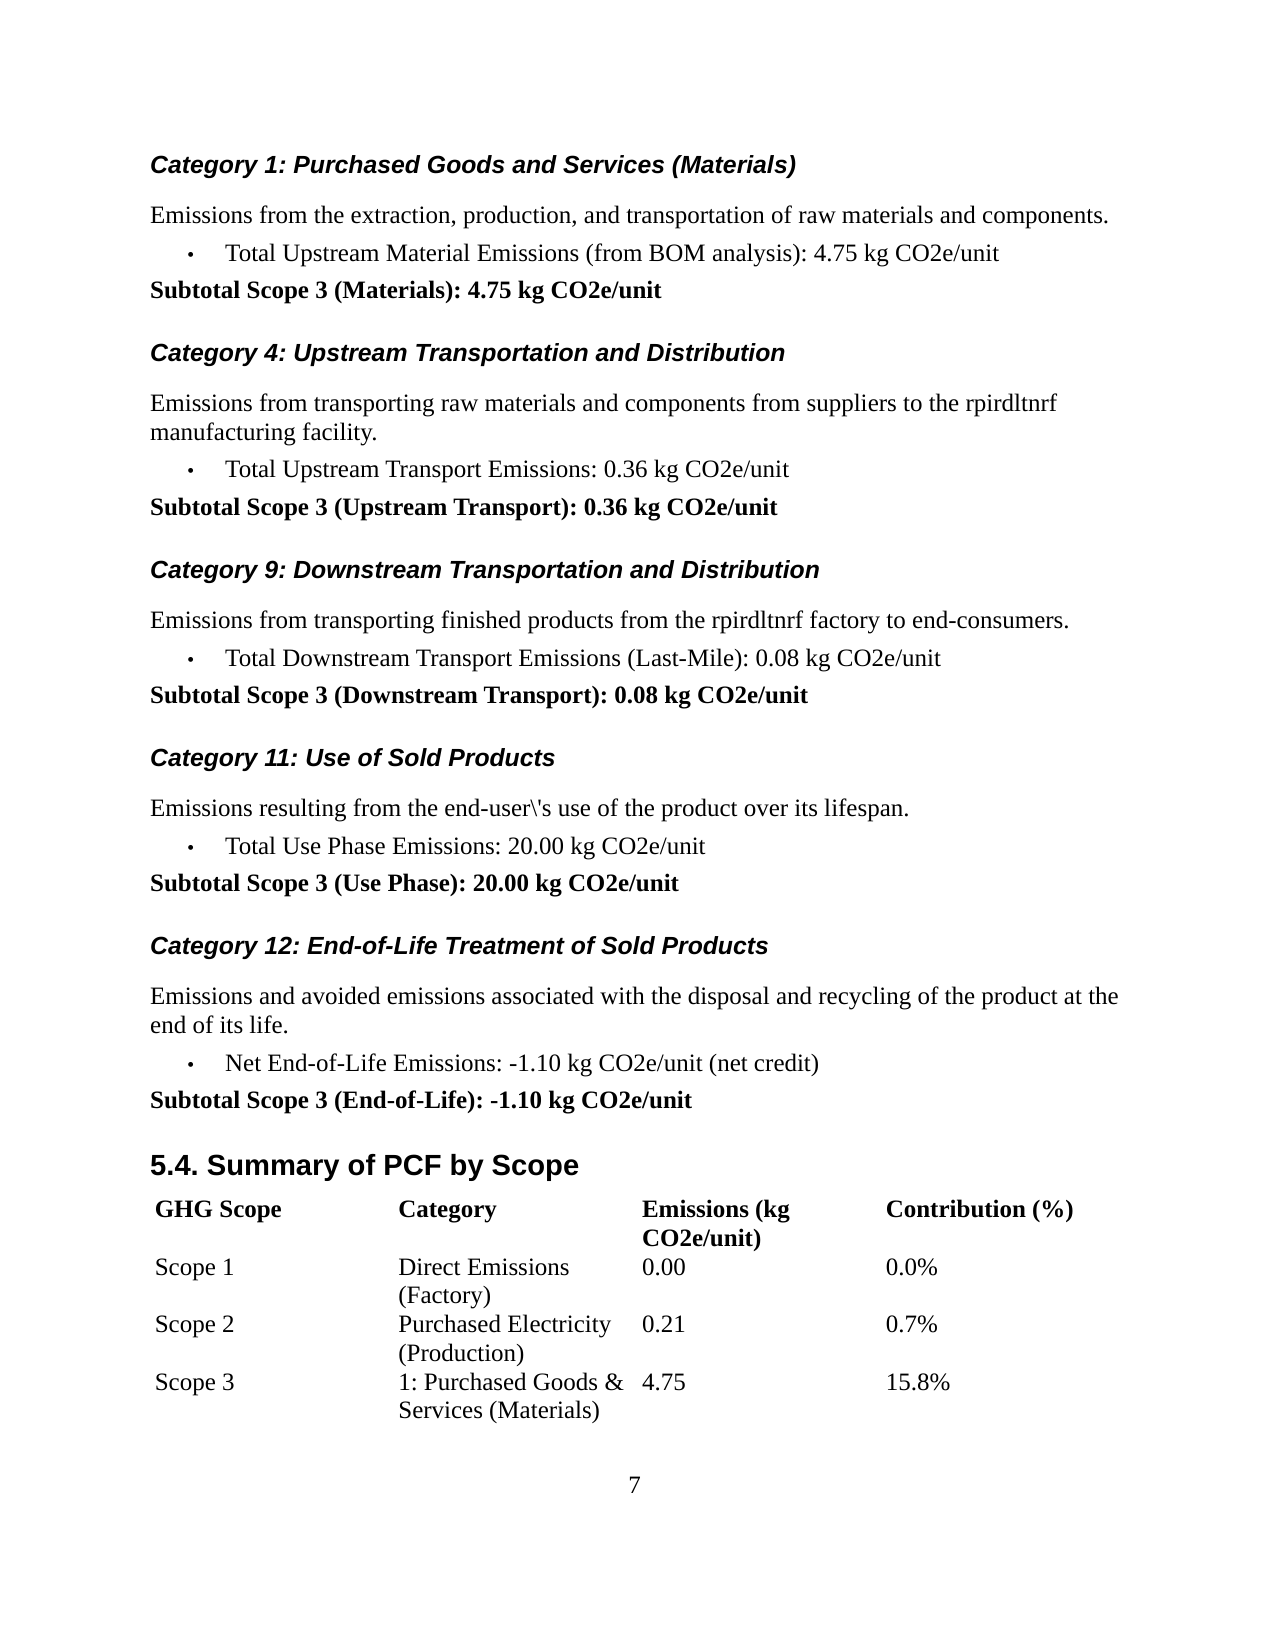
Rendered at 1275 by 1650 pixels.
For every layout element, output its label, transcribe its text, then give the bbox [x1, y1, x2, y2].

table_cell 4.75 [638, 1367, 881, 1424]
text Emissions from transporting raw materials and components from suppliers to the rpirdltnrf manufacturing facility. [150, 388, 1125, 446]
table_cell 15.8% [881, 1367, 1125, 1424]
text Emissions and avoided emissions associated with the disposal and recycling of the product at the end of its life. [150, 981, 1125, 1039]
table_cell 0.0% [881, 1252, 1125, 1309]
subtitle Category 9: Downstream Transportation and Distribution [150, 555, 1125, 583]
text Subtotal Scope 3 (Upstream Transport): 0.36 kg CO2e/unit [150, 492, 1125, 521]
text Emissions from the extraction, production, and transportation of raw materials and components. [150, 200, 1125, 229]
table_cell 1: Purchased Goods & Services (Materials) [394, 1367, 637, 1424]
subtitle 5.4. Summary of PCF by Scope [150, 1148, 1125, 1182]
subtitle Category 12: End-of-Life Treatment of Sold Products [150, 931, 1125, 960]
table_cell 0.7% [881, 1309, 1125, 1367]
list Total Downstream Transport Emissions (Last-Mile): 0.08 kg CO2e/unit [187, 643, 1125, 671]
subtitle Category 4: Upstream Transportation and Distribution [150, 338, 1125, 367]
table_cell Direct Emissions (Factory) [394, 1252, 637, 1309]
text Subtotal Scope 3 (End-of-Life): -1.10 kg CO2e/unit [150, 1085, 1125, 1114]
table_header Emissions (kg CO2e/unit) [638, 1194, 881, 1252]
text Emissions resulting from the end-user\'s use of the product over its lifespan. [150, 793, 1125, 822]
table_header Contribution (%) [881, 1194, 1125, 1252]
table_header Category [394, 1194, 637, 1252]
list Net End-of-Life Emissions: -1.10 kg CO2e/unit (net credit) [187, 1048, 1125, 1076]
text Subtotal Scope 3 (Use Phase): 20.00 kg CO2e/unit [150, 868, 1125, 897]
subtitle Category 1: Purchased Goods and Services (Materials) [150, 150, 1125, 178]
text Subtotal Scope 3 (Materials): 4.75 kg CO2e/unit [150, 275, 1125, 304]
table_cell 0.21 [638, 1309, 881, 1367]
list Total Upstream Transport Emissions: 0.36 kg CO2e/unit [187, 454, 1125, 483]
table_cell Scope 3 [150, 1367, 394, 1424]
text Emissions from transporting finished products from the rpirdltnrf factory to end-consumers. [150, 605, 1125, 634]
list Total Upstream Material Emissions (from BOM analysis): 4.75 kg CO2e/unit [187, 238, 1125, 266]
table_cell Scope 2 [150, 1309, 394, 1367]
table_cell Purchased Electricity (Production) [394, 1309, 637, 1367]
text Subtotal Scope 3 (Downstream Transport): 0.08 kg CO2e/unit [150, 680, 1125, 709]
table_header GHG Scope [150, 1194, 394, 1252]
list Total Use Phase Emissions: 20.00 kg CO2e/unit [187, 831, 1125, 859]
subtitle Category 11: Use of Sold Products [150, 743, 1125, 772]
table_cell 0.00 [638, 1252, 881, 1309]
table_cell Scope 1 [150, 1252, 394, 1309]
